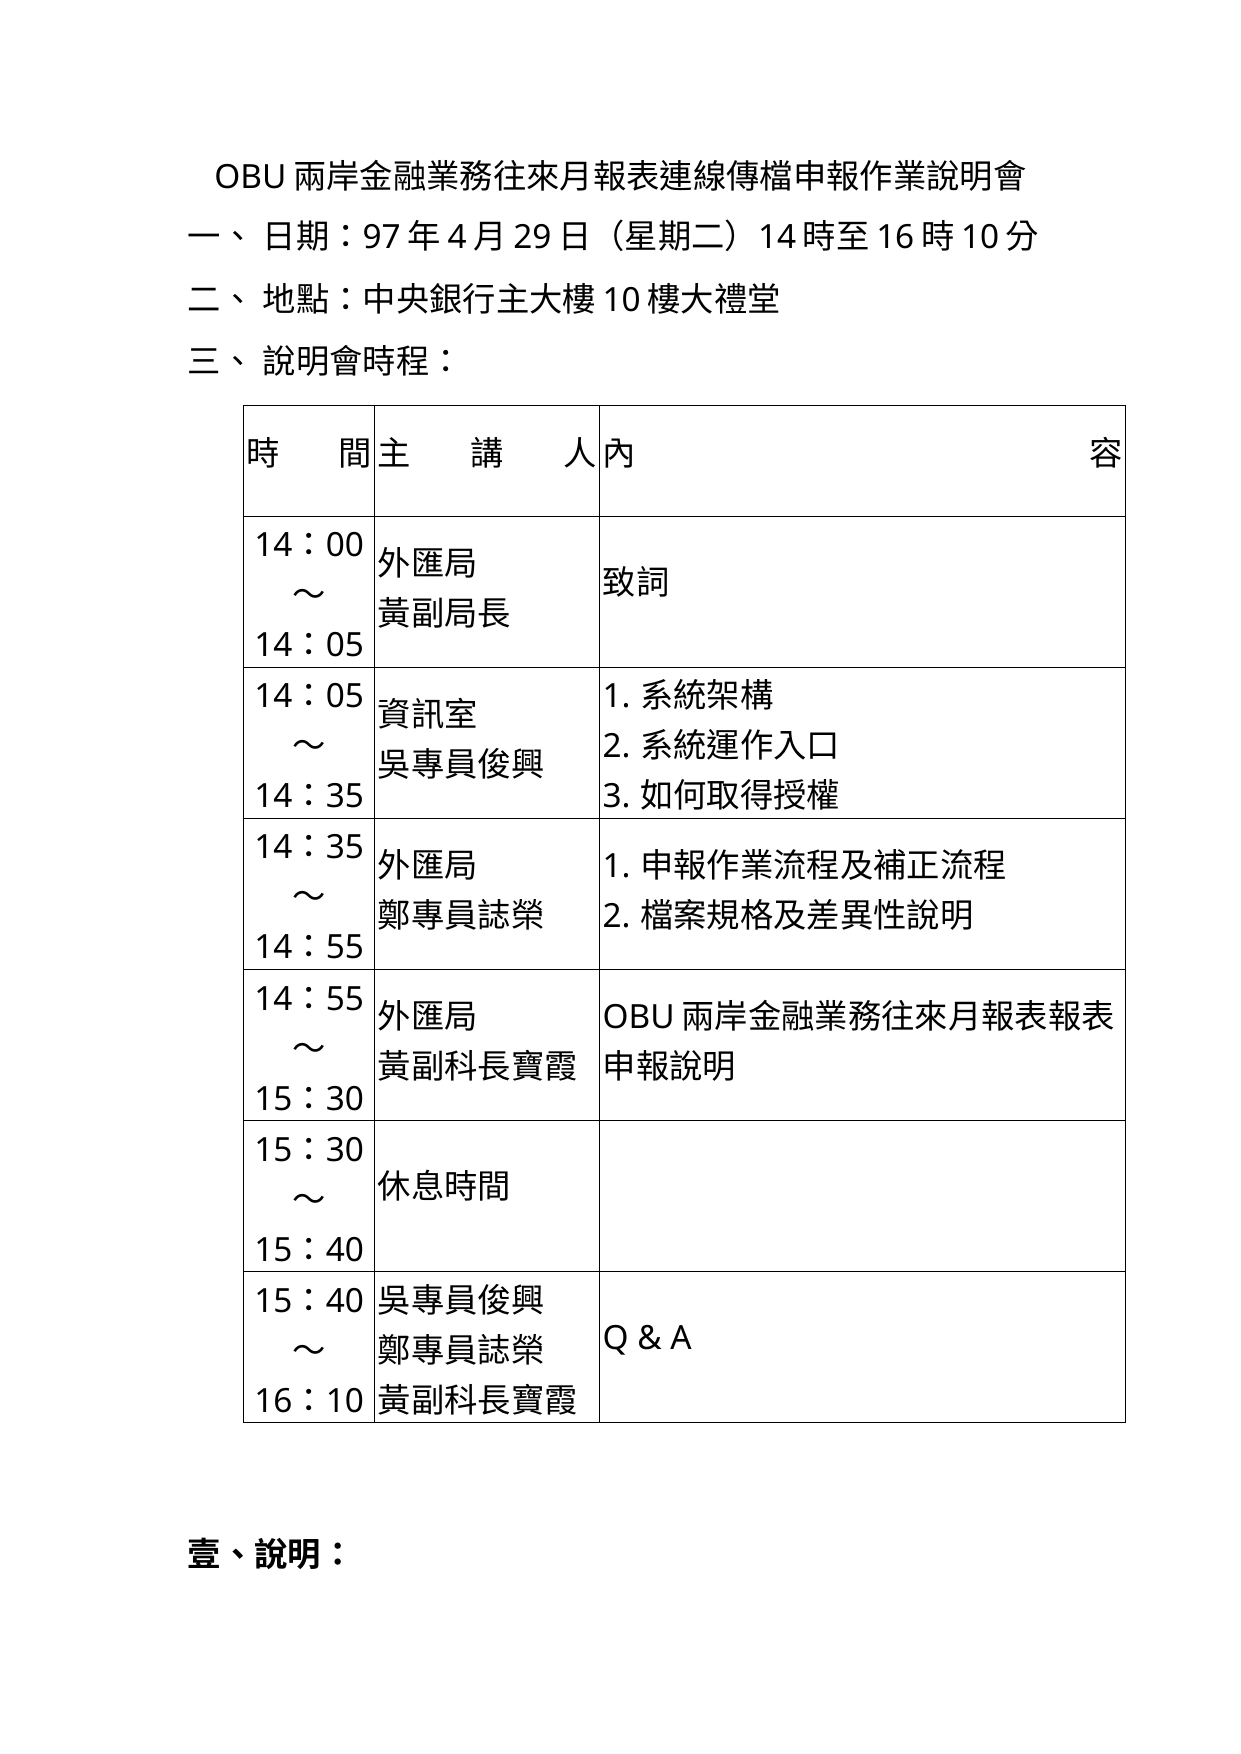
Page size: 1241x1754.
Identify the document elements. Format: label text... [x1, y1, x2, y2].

table_cell [600, 1121, 1125, 1271]
table_cell Q & A [600, 1272, 1125, 1422]
table_cell 外匯局 黃副局長 [375, 517, 599, 667]
text 壹、說明： [187, 1524, 1053, 1576]
table_cell 14：00 ～ 14：05 [244, 517, 374, 667]
table_cell OBU兩岸金融業務往來月報表報表申報說明 [600, 970, 1125, 1120]
table_cell 外匯局 鄭專員誌榮 [375, 819, 599, 969]
list 說明會時程： [187, 323, 1053, 386]
table_cell 外匯局 黃副科長寶霞 [375, 970, 599, 1120]
table_cell 資訊室 吳專員俊興 [375, 668, 599, 818]
table_header 內容 [600, 406, 1125, 516]
table_cell 14：05 ～ 14：35 [244, 668, 374, 818]
table_cell 14：55 ～ 15：30 [244, 970, 374, 1120]
table_cell 15：30 ～ 15：40 [244, 1121, 374, 1271]
table_cell 休息時間 [375, 1121, 599, 1271]
table_cell 吳專員俊興 鄭專員誌榮 黃副科長寶霞 [375, 1272, 599, 1422]
table_header 主講人 [375, 406, 599, 516]
table_cell 14：35 ～ 14：55 [244, 819, 374, 969]
table_cell 15：40 ～ 16：10 [244, 1272, 374, 1422]
table_cell 系統架構 系統運作入口 如何取得授權 [600, 668, 1125, 818]
text OBU兩岸金融業務往來月報表連線傳檔申報作業說明會 [187, 150, 1053, 198]
table_cell 申報作業流程及補正流程 檔案規格及差異性說明 [600, 819, 1125, 969]
table_cell 致詞 [600, 517, 1125, 667]
list 日期：97年4月29日（星期二）14時至16時10分 [187, 198, 1053, 261]
table_header 時間 [244, 406, 374, 516]
list 地點：中央銀行主大樓10樓大禮堂 [187, 261, 1053, 323]
